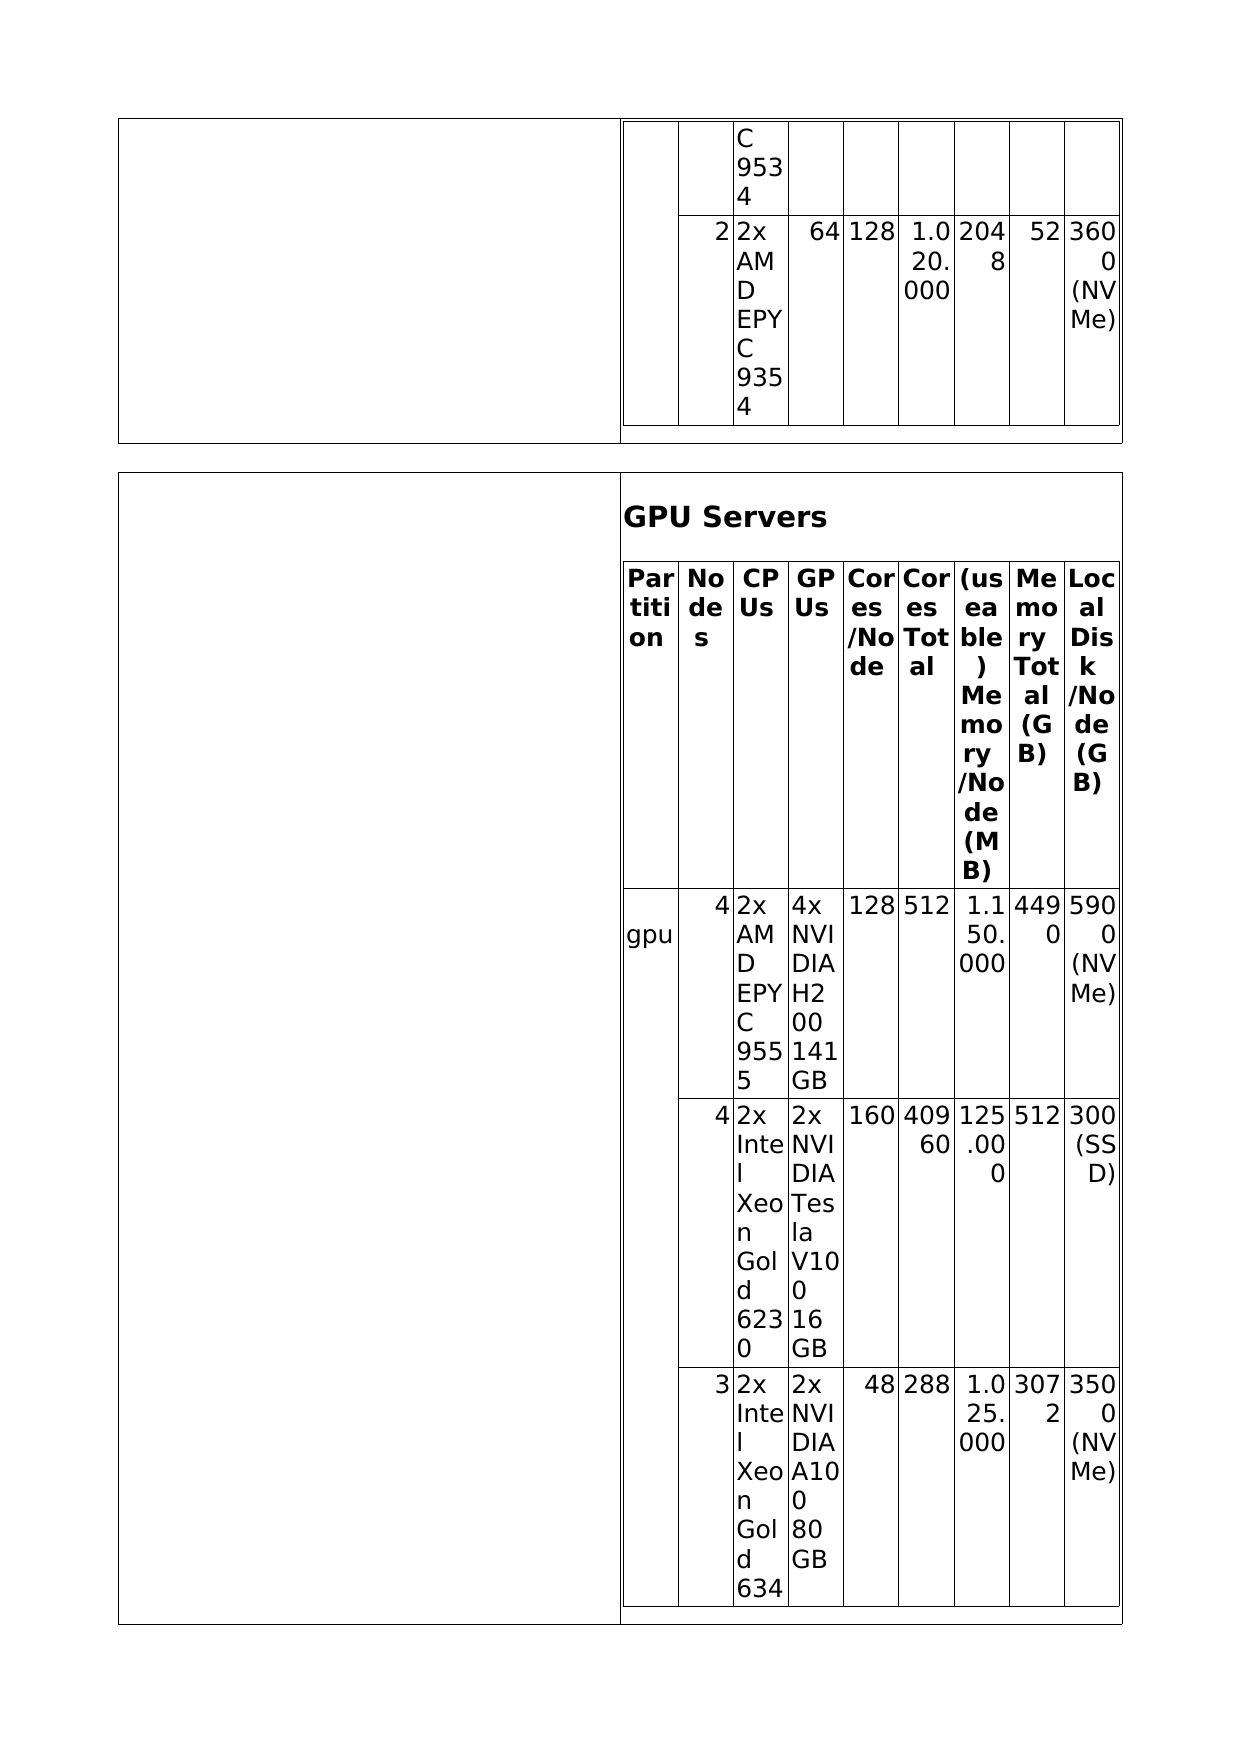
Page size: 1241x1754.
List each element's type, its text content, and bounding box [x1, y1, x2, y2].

table_cell [955, 122, 1009, 214]
table_cell 1.025.000 [955, 1368, 1009, 1606]
table_header Local Disk /Node (GB) [1065, 562, 1119, 888]
table_cell gpu [624, 889, 678, 1606]
table_header Cores Total [899, 562, 954, 888]
table_cell 512 [899, 889, 954, 1098]
table_cell 2 [679, 216, 733, 425]
table_cell 2x AMD EPYC 9555 [734, 889, 788, 1098]
table_cell 512 [1010, 1099, 1064, 1367]
table_cell 3072 [1010, 1368, 1064, 1606]
table_header [119, 119, 620, 442]
table_cell 5900 (NVMe) [1065, 889, 1119, 1098]
table_cell 2x Intel Xeon Gold 6230 [734, 1099, 788, 1367]
table_cell C 9534 [734, 122, 788, 214]
table_cell [679, 122, 733, 214]
table_cell 2x NVIDIA Tesla V100 16 GB [789, 1099, 843, 1367]
table_header [119, 473, 620, 1624]
table_cell 3 [679, 1368, 733, 1606]
table_header Nodes [679, 562, 733, 888]
table_cell 2x Intel Xeon Gold 634 [734, 1368, 788, 1606]
table_cell [789, 122, 843, 214]
table_header GPUs [789, 562, 843, 888]
table_cell 160 [844, 1099, 898, 1367]
table_cell 3500 (NVMe) [1065, 1368, 1119, 1606]
table_cell 4 [679, 1099, 733, 1367]
table_header Partition [624, 562, 678, 888]
table_cell 52 [1010, 216, 1064, 425]
table_cell 128 [844, 889, 898, 1098]
table_cell [844, 122, 898, 214]
table_cell 1.150.000 [955, 889, 1009, 1098]
table_cell [899, 122, 954, 214]
table_cell 3600 (NVMe) [1065, 216, 1119, 425]
table_cell 4490 [1010, 889, 1064, 1098]
table_cell 128 [844, 216, 898, 425]
table_cell [1065, 122, 1119, 214]
table_cell 125.000 [955, 1099, 1009, 1367]
table_cell 2x NVIDIA A100 80 GB [789, 1368, 843, 1606]
table_header Memory Total (GB) [1010, 562, 1064, 888]
table_cell 2048 [955, 216, 1009, 425]
table_cell 300 (SSD) [1065, 1099, 1119, 1367]
table_cell 2x AMD EPYC 9354 [734, 216, 788, 425]
table_header [621, 119, 1122, 442]
table_header Cores /Node [844, 562, 898, 888]
table_cell 4x NVIDIA H200 141 GB [789, 889, 843, 1098]
table_cell [1010, 122, 1064, 214]
table_cell 288 [899, 1368, 954, 1606]
table_cell 48 [844, 1368, 898, 1606]
table_header GPU Servers [621, 473, 1122, 1624]
table_cell [624, 122, 678, 425]
table_cell 64 [789, 216, 843, 425]
table_header (useable) Memory /Node (MB) [955, 562, 1009, 888]
table_cell 40960 [899, 1099, 954, 1367]
table_cell 4 [679, 889, 733, 1098]
table_header CPUs [734, 562, 788, 888]
table_cell 1.020.000 [899, 216, 954, 425]
